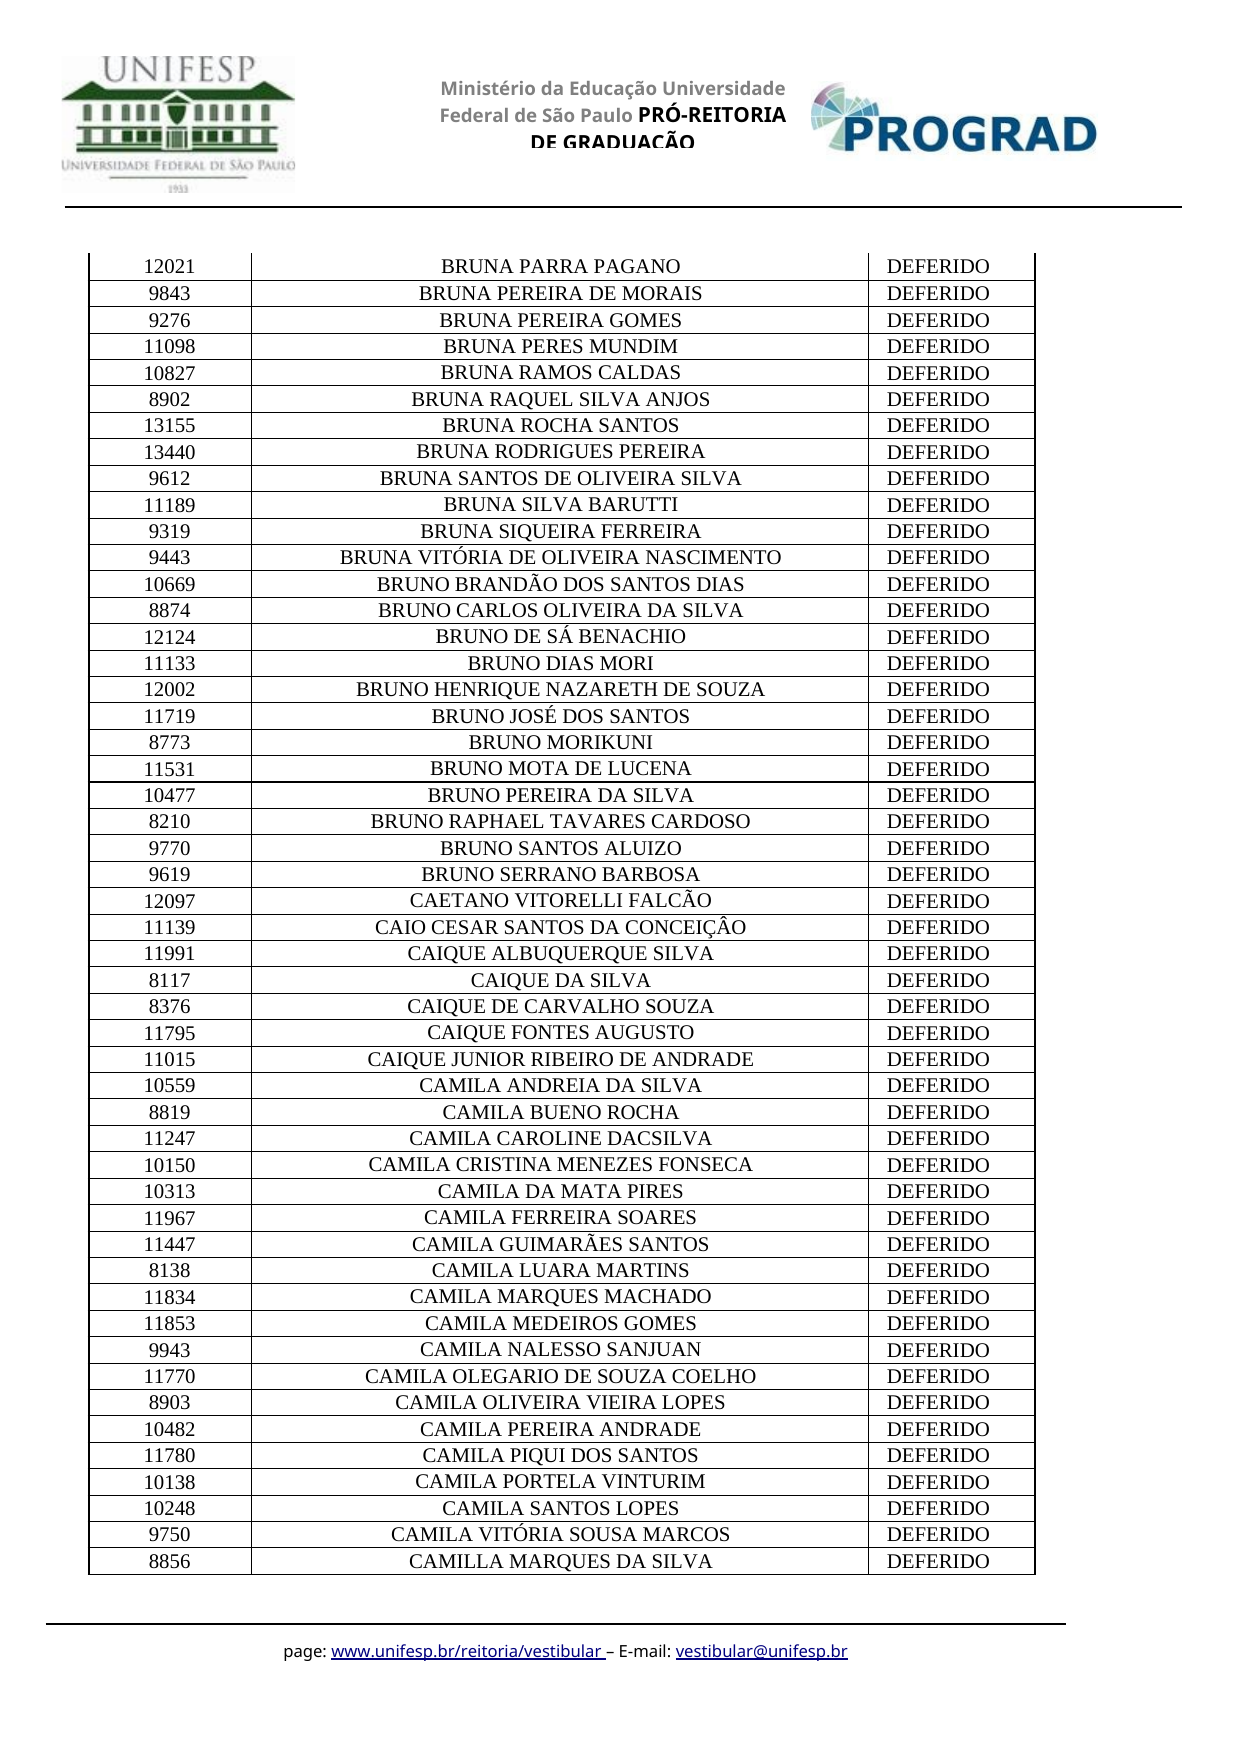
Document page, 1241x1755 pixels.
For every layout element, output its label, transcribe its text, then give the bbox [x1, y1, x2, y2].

table_cell DEFERIDO [869, 677, 1034, 702]
table_cell BRUNO MORIKUNI [252, 730, 868, 755]
table_cell 8376 [90, 994, 251, 1019]
table_cell BRUNO SERRANO BARBOSA [252, 862, 868, 887]
table_cell 13155 [90, 413, 251, 438]
table_cell 8903 [90, 1390, 251, 1415]
table_cell 11247 [90, 1126, 251, 1151]
table_cell 12097 [90, 888, 251, 913]
table_cell DEFERIDO [869, 1311, 1034, 1336]
table_cell DEFERIDO [869, 730, 1034, 755]
table_cell BRUNO SANTOS ALUIZO [252, 835, 868, 861]
table_cell DEFERIDO [869, 1020, 1034, 1046]
table_cell 10477 [90, 783, 251, 808]
table_cell 8902 [90, 386, 251, 412]
table_cell 11098 [90, 334, 251, 359]
table_cell CAMILA MARQUES MACHADO [252, 1284, 868, 1310]
table_cell 9619 [90, 862, 251, 887]
table_cell BRUNO MOTA DE LUCENA [252, 756, 868, 781]
table_cell DEFERIDO [869, 915, 1034, 940]
table_cell CAMILA LUARA MARTINS [252, 1258, 868, 1283]
table_cell CAMILA PORTELA VINTURIM [252, 1469, 868, 1494]
table_cell DEFERIDO [869, 1469, 1034, 1494]
table_cell 8773 [90, 730, 251, 755]
table_cell BRUNA RAQUEL SILVA ANJOS [252, 386, 868, 412]
table_cell CAMILLA MARQUES DA SILVA [252, 1548, 868, 1574]
table_cell CAMILA FERREIRA SOARES [252, 1205, 868, 1231]
table_cell 11834 [90, 1284, 251, 1310]
table_cell BRUNO RAPHAEL TAVARES CARDOSO [252, 809, 868, 834]
table_cell BRUNO JOSÉ DOS SANTOS [252, 703, 868, 729]
table_cell BRUNA PEREIRA GOMES [252, 307, 868, 333]
table_cell DEFERIDO [869, 466, 1034, 491]
table_cell 13440 [90, 439, 251, 464]
table_cell DEFERIDO [869, 360, 1034, 385]
table_header BRUNA PARRA PAGANO [252, 253, 868, 280]
table_cell CAIQUE DE CARVALHO SOUZA [252, 994, 868, 1019]
table_cell 8874 [90, 598, 251, 623]
table_cell CAMILA DA MATA PIRES [252, 1179, 868, 1204]
table_cell BRUNO DIAS MORI [252, 651, 868, 676]
table_cell 9770 [90, 835, 251, 861]
table_cell CAMILA PEREIRA ANDRADE [252, 1416, 868, 1442]
table_cell DEFERIDO [869, 571, 1034, 597]
table_cell DEFERIDO [869, 1416, 1034, 1442]
table_cell 9276 [90, 307, 251, 333]
table_cell 11780 [90, 1443, 251, 1468]
table_cell BRUNO CARLOS OLIVEIRA DA SILVA [252, 598, 868, 623]
table_cell DEFERIDO [869, 1126, 1034, 1151]
table_cell DEFERIDO [869, 835, 1034, 861]
table_cell CAMILA CRISTINA MENEZES FONSECA [252, 1152, 868, 1178]
table_cell CAIQUE JUNIOR RIBEIRO DE ANDRADE [252, 1047, 868, 1072]
table_cell DEFERIDO [869, 1073, 1034, 1098]
table_cell DEFERIDO [869, 1390, 1034, 1415]
table_cell DEFERIDO [869, 334, 1034, 359]
table_cell 10482 [90, 1416, 251, 1442]
table_cell BRUNO BRANDÃO DOS SANTOS DIAS [252, 571, 868, 597]
table_cell DEFERIDO [869, 1522, 1034, 1547]
table_cell BRUNO DE SÁ BENACHIO [252, 624, 868, 649]
table_cell CAMILA PIQUI DOS SANTOS [252, 1443, 868, 1468]
table_cell CAIQUE ALBUQUERQUE SILVA [252, 941, 868, 966]
table_cell BRUNA PERES MUNDIM [252, 334, 868, 359]
table_cell DEFERIDO [869, 1179, 1034, 1204]
table_cell 10559 [90, 1073, 251, 1098]
table_cell DEFERIDO [869, 492, 1034, 517]
table_cell 11991 [90, 941, 251, 966]
table_cell DEFERIDO [869, 307, 1034, 333]
table_cell DEFERIDO [869, 413, 1034, 438]
table_cell DEFERIDO [869, 941, 1034, 966]
table_cell 11447 [90, 1232, 251, 1257]
table_cell BRUNA SILVA BARUTTI [252, 492, 868, 517]
table_cell CAMILA OLEGARIO DE SOUZA COELHO [252, 1364, 868, 1389]
table_cell DEFERIDO [869, 1337, 1034, 1362]
table_cell DEFERIDO [869, 545, 1034, 570]
table_cell CAIQUE DA SILVA [252, 967, 868, 993]
table_cell 10248 [90, 1496, 251, 1521]
table_cell 11795 [90, 1020, 251, 1046]
table_cell BRUNA SANTOS DE OLIVEIRA SILVA [252, 466, 868, 491]
table_cell 8210 [90, 809, 251, 834]
table_cell 12124 [90, 624, 251, 649]
table_cell DEFERIDO [869, 862, 1034, 887]
table_cell DEFERIDO [869, 1284, 1034, 1310]
table_cell 11531 [90, 756, 251, 781]
table_cell 11189 [90, 492, 251, 517]
table_cell DEFERIDO [869, 651, 1034, 676]
table_cell BRUNA PEREIRA DE MORAIS [252, 281, 868, 306]
table_cell 11133 [90, 651, 251, 676]
table_cell CAETANO VITORELLI FALCÃO [252, 888, 868, 913]
table_cell BRUNO HENRIQUE NAZARETH DE SOUZA [252, 677, 868, 702]
table_cell CAMILA NALESSO SANJUAN [252, 1337, 868, 1362]
table_cell 9443 [90, 545, 251, 570]
table_cell CAMILA ANDREIA DA SILVA [252, 1073, 868, 1098]
table_cell BRUNA RODRIGUES PEREIRA [252, 439, 868, 464]
table_cell DEFERIDO [869, 439, 1034, 464]
table_cell CAMILA VITÓRIA SOUSA MARCOS [252, 1522, 868, 1547]
table_cell 11770 [90, 1364, 251, 1389]
table_cell CAIQUE FONTES AUGUSTO [252, 1020, 868, 1046]
table_cell BRUNA VITÓRIA DE OLIVEIRA NASCIMENTO [252, 545, 868, 570]
table_cell 10827 [90, 360, 251, 385]
table_header 12021 [90, 253, 251, 280]
table_cell 11967 [90, 1205, 251, 1231]
table_cell BRUNA RAMOS CALDAS [252, 360, 868, 385]
table_cell DEFERIDO [869, 1443, 1034, 1468]
table_cell BRUNA ROCHA SANTOS [252, 413, 868, 438]
table_cell 9943 [90, 1337, 251, 1362]
table_cell 9612 [90, 466, 251, 491]
table_cell 9750 [90, 1522, 251, 1547]
table_cell DEFERIDO [869, 1496, 1034, 1521]
table_cell DEFERIDO [869, 703, 1034, 729]
table_cell DEFERIDO [869, 756, 1034, 781]
table_cell CAIO CESAR SANTOS DA CONCEIÇÂO [252, 915, 868, 940]
table_cell 10313 [90, 1179, 251, 1204]
table_cell DEFERIDO [869, 1364, 1034, 1389]
table_cell DEFERIDO [869, 888, 1034, 913]
table_cell 11719 [90, 703, 251, 729]
table_cell 9843 [90, 281, 251, 306]
table_cell CAMILA BUENO ROCHA [252, 1099, 868, 1125]
table_cell DEFERIDO [869, 624, 1034, 649]
table_cell DEFERIDO [869, 994, 1034, 1019]
table_cell 10138 [90, 1469, 251, 1494]
table_cell 8138 [90, 1258, 251, 1283]
table_cell DEFERIDO [869, 386, 1034, 412]
table_cell CAMILA MEDEIROS GOMES [252, 1311, 868, 1336]
table_cell DEFERIDO [869, 1205, 1034, 1231]
table_cell 8819 [90, 1099, 251, 1125]
table_cell DEFERIDO [869, 1258, 1034, 1283]
table_cell CAMILA SANTOS LOPES [252, 1496, 868, 1521]
table_header DEFERIDO [869, 253, 1034, 280]
table_cell 11015 [90, 1047, 251, 1072]
table_cell 9319 [90, 519, 251, 544]
table_cell DEFERIDO [869, 1548, 1034, 1574]
table_cell CAMILA CAROLINE DACSILVA [252, 1126, 868, 1151]
table_cell 8856 [90, 1548, 251, 1574]
table_cell 12002 [90, 677, 251, 702]
table_cell 8117 [90, 967, 251, 993]
table_cell DEFERIDO [869, 1232, 1034, 1257]
table_cell 11139 [90, 915, 251, 940]
table_cell CAMILA OLIVEIRA VIEIRA LOPES [252, 1390, 868, 1415]
table_cell DEFERIDO [869, 809, 1034, 834]
table_cell CAMILA GUIMARÃES SANTOS [252, 1232, 868, 1257]
table_cell DEFERIDO [869, 967, 1034, 993]
table_cell 10150 [90, 1152, 251, 1178]
table_cell DEFERIDO [869, 281, 1034, 306]
table_cell DEFERIDO [869, 519, 1034, 544]
table_cell BRUNO PEREIRA DA SILVA [252, 783, 868, 808]
table_cell DEFERIDO [869, 1152, 1034, 1178]
table_cell DEFERIDO [869, 783, 1034, 808]
table_cell 10669 [90, 571, 251, 597]
table_cell DEFERIDO [869, 1099, 1034, 1125]
table_cell DEFERIDO [869, 598, 1034, 623]
table_cell DEFERIDO [869, 1047, 1034, 1072]
table_cell BRUNA SIQUEIRA FERREIRA [252, 519, 868, 544]
table_cell 11853 [90, 1311, 251, 1336]
